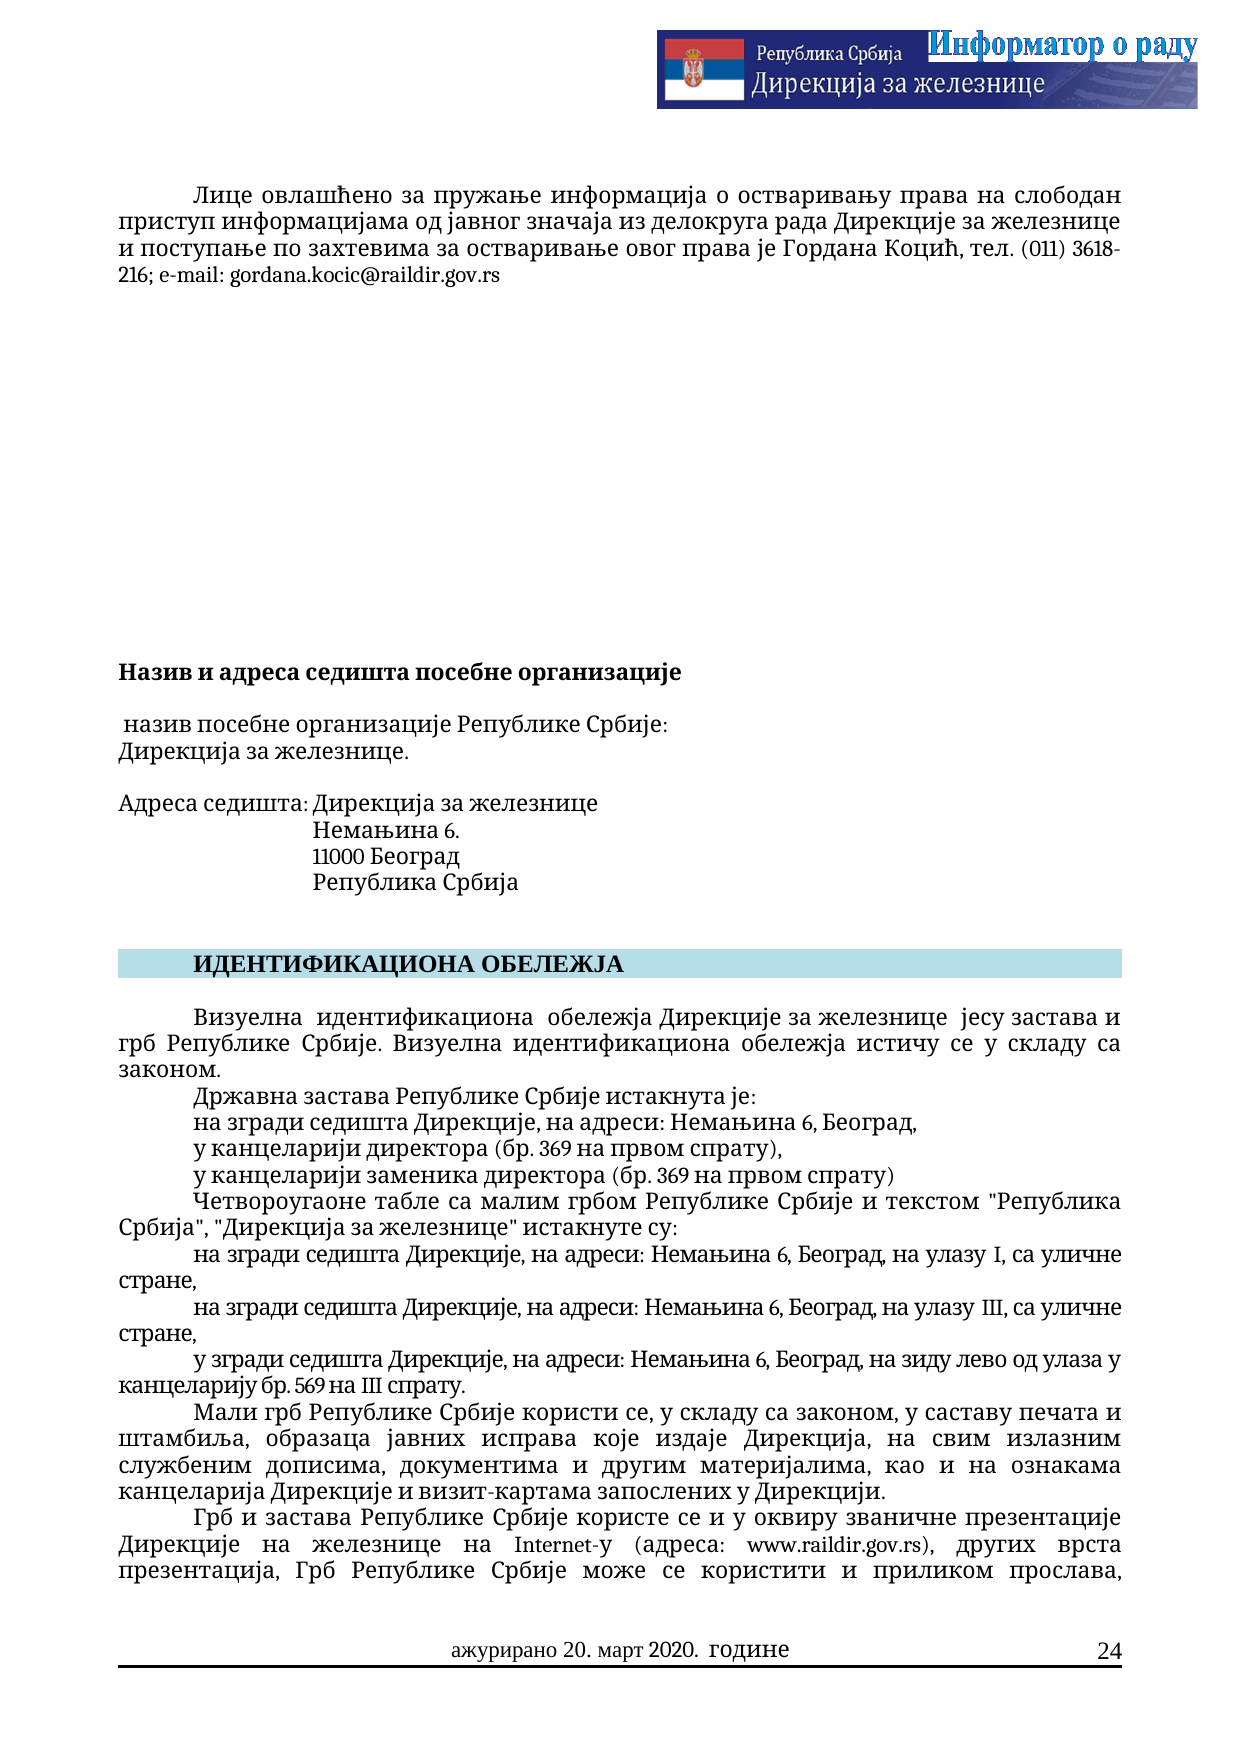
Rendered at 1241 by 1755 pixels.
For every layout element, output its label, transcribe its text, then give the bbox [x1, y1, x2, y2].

text назив посебне организације Републике Србије: [118, 712, 1122, 738]
text Мали грб Републике Србије користи се, у складу са законом, у саставу печата и штамбиља, образаца јавних исправа које издаје Дирекција, на свим излазним службеним дописима, документима и другим материјалима, као и на ознакама канцеларија Дирекције и визит-картама запослених у Дирекцији. [118, 1400, 1122, 1505]
text у канцеларији директора (бр. 369 на првом спрату), [118, 1136, 1122, 1162]
subtitle Идентификациона обележја [118, 949, 1122, 978]
text Назив и адреса седишта посебне организације [118, 659, 1122, 686]
text Државна застава Републике Србије истакнута је: [118, 1083, 1122, 1110]
text Лице овлашћено за пружање информација о остваривању права на слободан приступ информацијама од јавног значаја из делокруга рада Дирекције за железнице и поступање по захтевима за остваривање овог права је Гордана Коцић, тел. (011) 3618-216; e-mail: gordana.kocic@raildir.gov.rs [118, 183, 1122, 288]
text Визуелна идентификациона обележја Дирекције за железнице јесу застава и грб Републике Србије. Визуелна идентификациона обележја истичу се у складу са законом. [118, 1004, 1122, 1083]
text на згради седишта Дирекције, на адреси: Немањина 6, Београд, на улазу I, са уличне стране, [118, 1242, 1122, 1294]
text Грб и застава Републике Србије користе се и у оквиру званичне презентације Дирекције на железнице на Internet-у (адреса: www.raildir.gov.rs), других врста презентација, Грб Републике Србије може се користити и приликом прослава, [118, 1505, 1122, 1584]
text на згради седишта Дирекције, на адреси: Немањина 6, Београд, на улазу III, са уличне стране, [118, 1294, 1122, 1347]
text Четвороугаоне табле са малим грбом Републике Србије и текстом "Република Србија", "Дирекција за железнице" истакнуте су: [118, 1189, 1122, 1242]
text на згради седишта Дирекције, на адреси: Немањина 6, Београд, [118, 1110, 1122, 1136]
text Република Србија [118, 870, 1122, 897]
text 11000 Београд [118, 844, 1122, 870]
text у канцеларији заменика директора (бр. 369 на првом спрату) [118, 1162, 1122, 1189]
text Немањина 6. [118, 817, 1122, 844]
text Дирекција за железнице. [118, 738, 1122, 765]
text Адреса седишта: Дирекција за железнице [118, 791, 1122, 817]
text у згради седишта Дирекције, на адреси: Немањина 6, Београд, на зиду лево од улаза у канцеларију бр. 569 на III спрату. [118, 1347, 1122, 1400]
